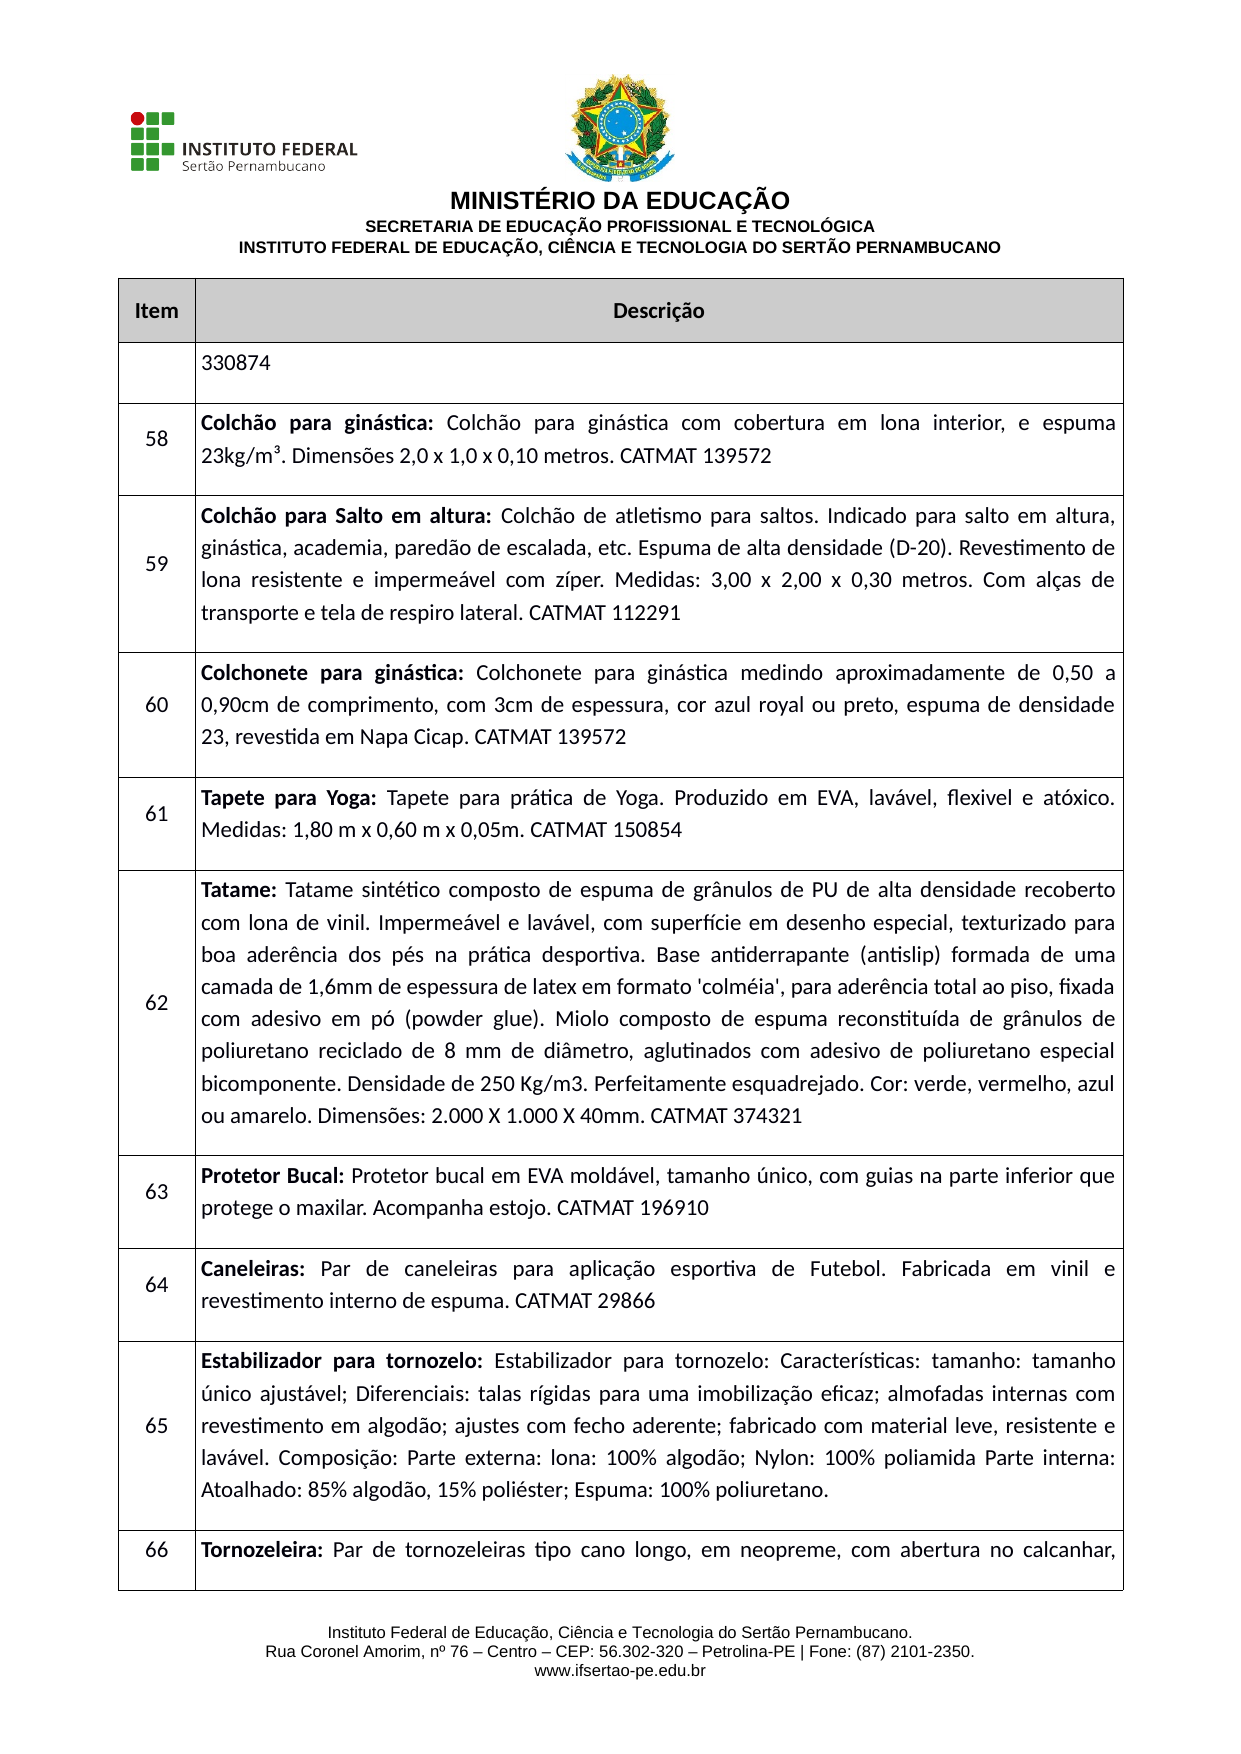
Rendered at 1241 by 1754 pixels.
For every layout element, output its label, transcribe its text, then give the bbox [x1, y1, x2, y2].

table_cell 60 [119, 653, 195, 777]
table_cell 58 [119, 404, 195, 495]
table_cell 63 [119, 1156, 195, 1248]
table_cell 64 [119, 1249, 195, 1341]
table_cell Colchão para ginástica: Colchão para ginástica com cobertura em lona interior, e espuma 23kg/m³. Dimensões 2,0 x 1,0 x 0,10 metros. CATMAT 139572 [196, 404, 1123, 495]
table_cell 65 [119, 1342, 195, 1530]
table_cell 66 [119, 1531, 195, 1590]
picture [565, 74, 675, 182]
table_cell Protetor Bucal: Protetor bucal em EVA moldável, tamanho único, com guias na parte inferior que protege o maxilar. Acompanha estojo. CATMAT 196910 [196, 1156, 1123, 1248]
table_cell Colchão para Salto em altura: Colchão de atletismo para saltos. Indicado para salto em altura, ginástica, academia, paredão de escalada, etc. Espuma de alta densidade (D-20). Revestimento de lona resistente e impermeável com zíper. Medidas: 3,00 x 2,00 x 0,30 metros. Com alças de transporte e tela de respiro lateral. CATMAT 112291 [196, 496, 1123, 652]
table_cell 62 [119, 871, 195, 1155]
table_cell Colchonete para ginástica: Colchonete para ginástica medindo aproximadamente de 0,50 a 0,90cm de comprimento, com 3cm de espessura, cor azul royal ou preto, espuma de densidade 23, revestida em Napa Cicap. CATMAT 139572 [196, 653, 1123, 777]
table_header Descrição [196, 279, 1123, 342]
table_cell [119, 343, 195, 403]
table_cell 59 [119, 496, 195, 652]
table_cell Tatame: Tatame sintético composto de espuma de grânulos de PU de alta densidade recoberto com lona de vinil. Impermeável e lavável, com superfície em desenho especial, texturizado para boa aderência dos pés na prática desportiva. Base antiderrapante (antislip) formada de uma camada de 1,6mm de espessura de latex em formato 'colméia', para aderência total ao piso, fixada com adesivo em pó (powder glue). Miolo composto de espuma reconstituída de grânulos de poliuretano reciclado de 8 mm de diâmetro, aglutinados com adesivo de poliuretano especial bicomponente. Densidade de 250 Kg/m3. Perfeitamente esquadrejado. Cor: verde, vermelho, azul ou amarelo. Dimensões: 2.000 X 1.000 X 40mm. CATMAT 374321 [196, 871, 1123, 1155]
table_cell Tornozeleira: Par de tornozeleiras tipo cano longo, em neopreme, com abertura no calcanhar, [196, 1531, 1123, 1590]
table_cell Estabilizador para tornozelo: Estabilizador para tornozelo: Características: tamanho: tamanho único ajustável; Diferenciais: talas rígidas para uma imobilização eficaz; almofadas internas com revestimento em algodão; ajustes com fecho aderente; fabricado com material leve, resistente e lavável. Composição: Parte externa: lona: 100% algodão; Nylon: 100% poliamida Parte interna: Atoalhado: 85% algodão, 15% poliéster; Espuma: 100% poliuretano. [196, 1342, 1123, 1530]
table_header Item [119, 279, 195, 342]
table_cell 330874 [196, 343, 1123, 403]
picture [130, 112, 358, 171]
table_cell 61 [119, 778, 195, 870]
table_cell Caneleiras: Par de caneleiras para aplicação esportiva de Futebol. Fabricada em vinil e revestimento interno de espuma. CATMAT 29866 [196, 1249, 1123, 1341]
table_cell Tapete para Yoga: Tapete para prática de Yoga. Produzido em EVA, lavável, flexivel e atóxico. Medidas: 1,80 m x 0,60 m x 0,05m. CATMAT 150854 [196, 778, 1123, 870]
